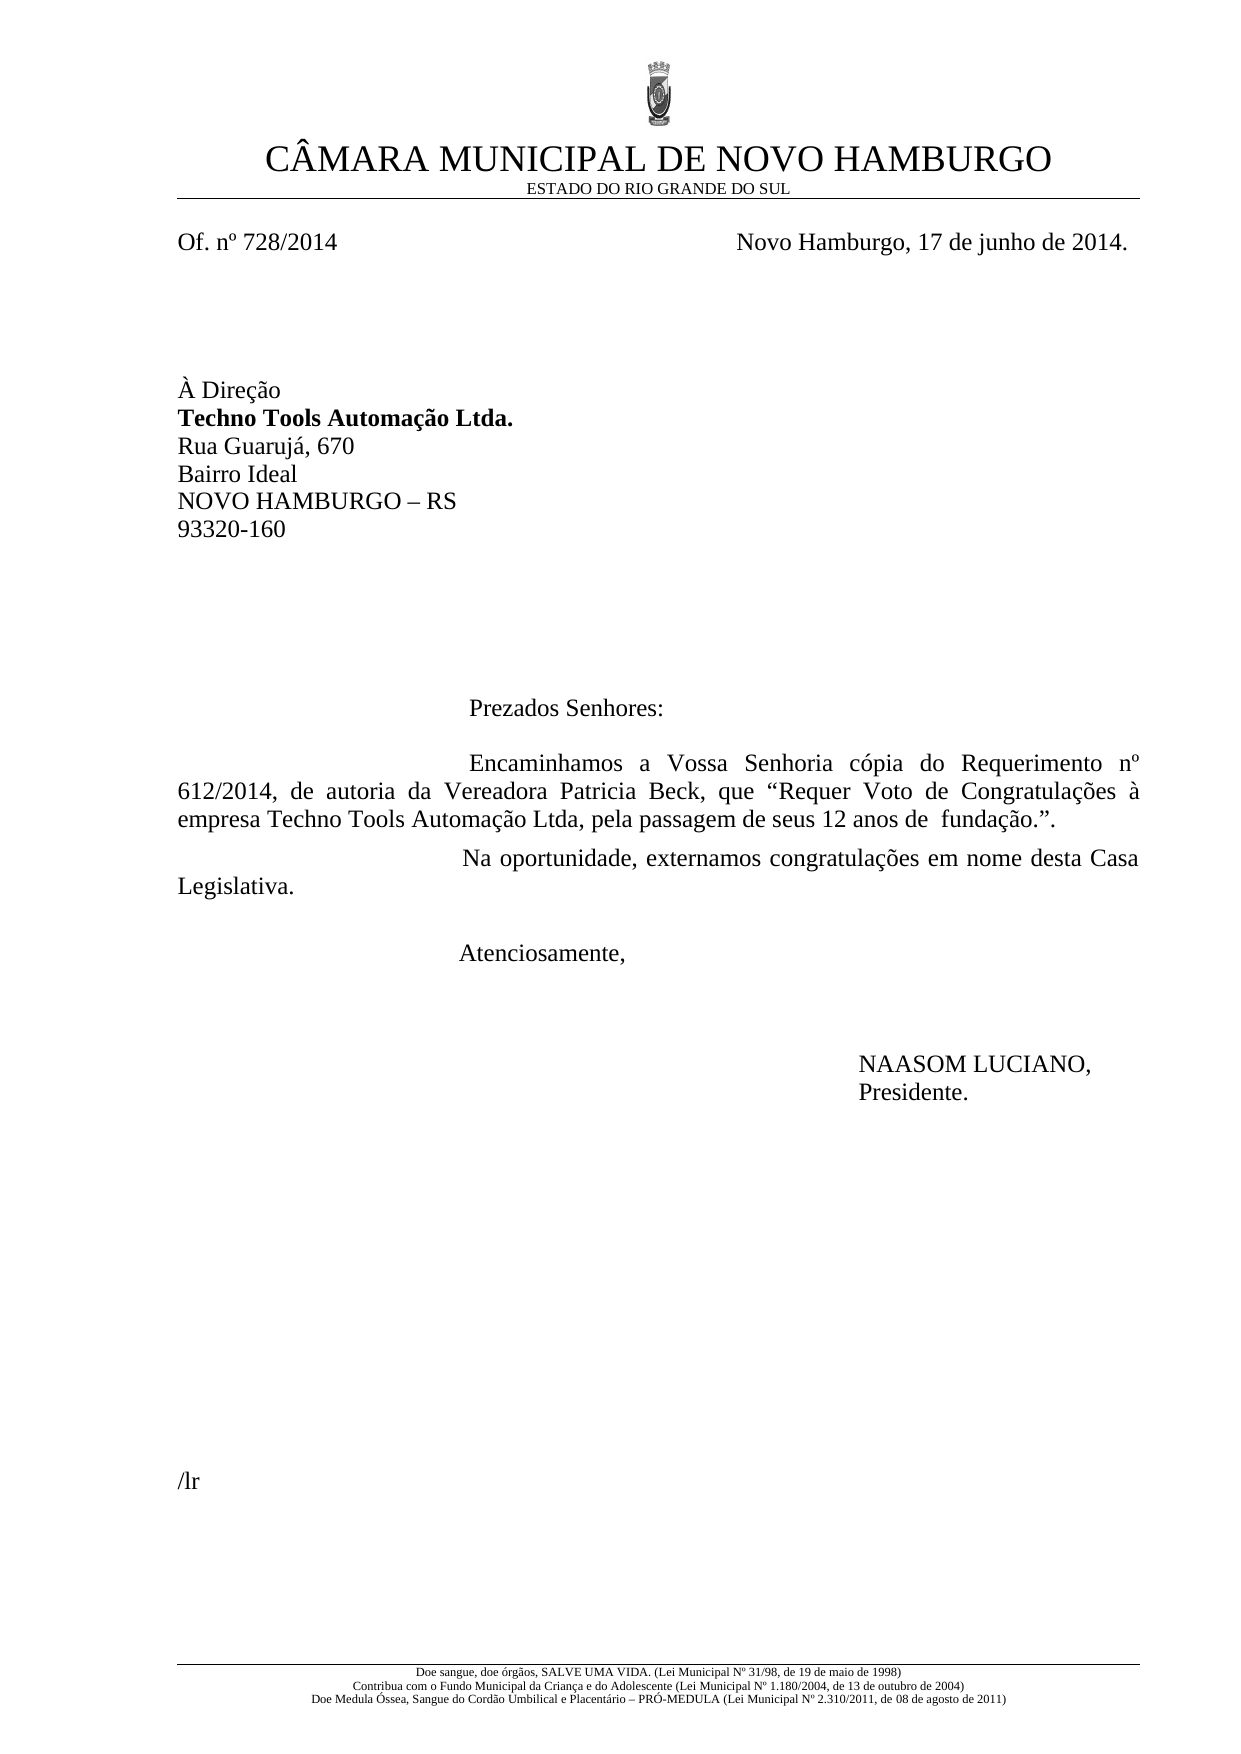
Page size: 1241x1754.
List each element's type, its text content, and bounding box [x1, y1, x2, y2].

text Atenciosamente, [177, 939, 1140, 967]
text NAASOM LUCIANO, [858, 1050, 1140, 1078]
text Rua Guarujá, 670 [177, 432, 1140, 460]
text /lr [177, 1467, 1140, 1495]
text À Direção [177, 377, 1140, 404]
text Prezados Senhores: [177, 694, 1140, 722]
text 93320-160 [177, 515, 1140, 543]
text Of. nº 728/2014 Novo Hamburgo, 17 de junho de 2014. [177, 228, 1140, 256]
text Presidente. [858, 1078, 1140, 1105]
text Na oportunidade, externamos congratulações em nome desta Casa Legislativa. [177, 844, 1140, 900]
text Encaminhamos a Vossa Senhoria cópia do Requerimento nº 612/2014, de autoria da Vereadora Patricia Beck, que “Requer Voto de Congratulações à empresa Techno Tools Automação Ltda, pela passagem de seus 12 anos de fundação.”. [177, 749, 1140, 832]
text Techno Tools Automação Ltda. [177, 404, 1140, 432]
text NOVO HAMBURGO – RS [177, 487, 1140, 515]
text Bairro Ideal [177, 460, 1140, 487]
